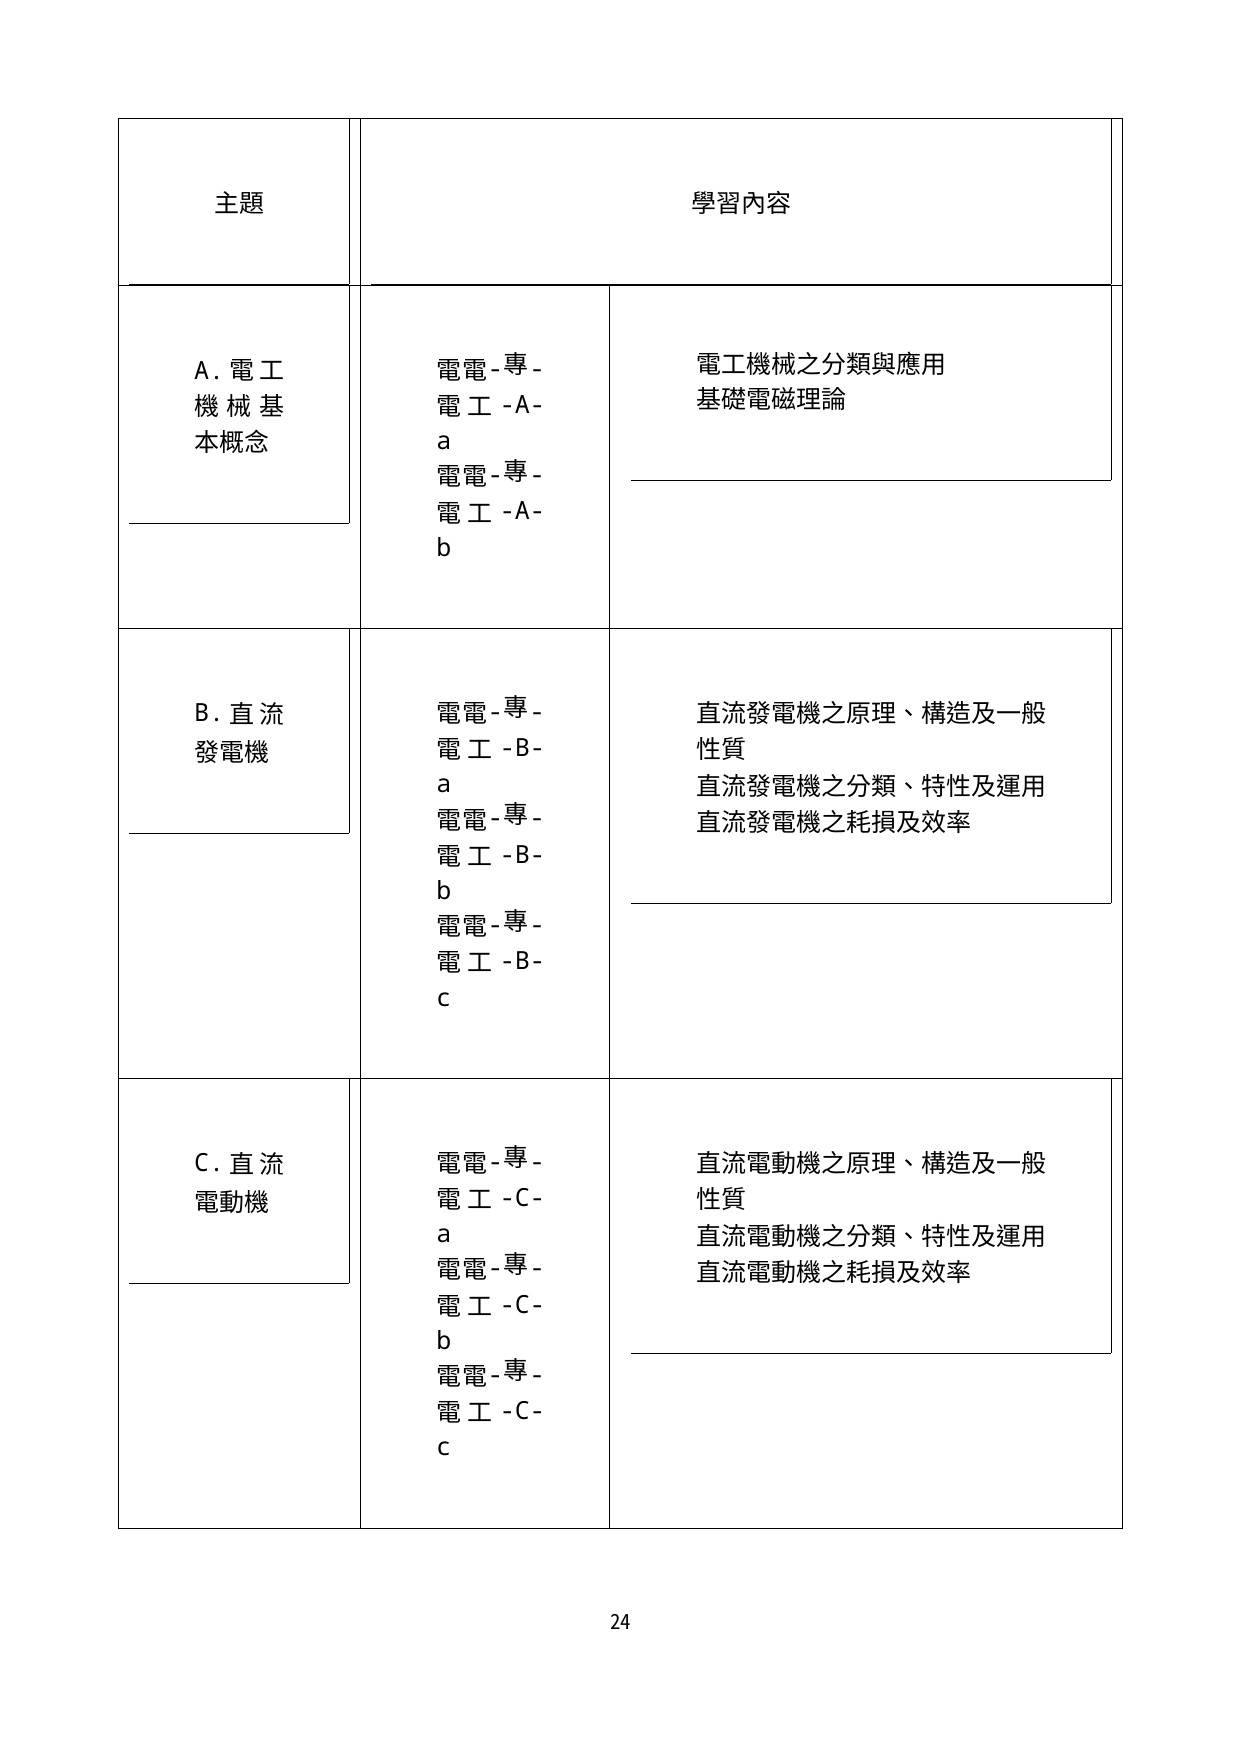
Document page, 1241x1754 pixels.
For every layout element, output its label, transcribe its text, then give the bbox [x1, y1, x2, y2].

table_cell 電電-專-電工-C-a 電電-專-電工-C-b 電電-專-電工-C-c [361, 1079, 609, 1528]
table_cell A.電工機械基本概念 [119, 286, 360, 628]
table_cell C.直流電動機 [119, 1079, 360, 1528]
table_cell [610, 1079, 620, 1528]
table_cell 電工機械之分類與應用 基礎電磁理論 [620, 286, 1122, 628]
table_cell [610, 286, 620, 628]
table_cell 直流電動機之原理、構造及一般性質 直流電動機之分類、特性及運用 直流電動機之耗損及效率 [620, 1079, 1122, 1528]
table_header 學習內容 [361, 119, 1111, 284]
table_cell 電電-專-電工-B-a 電電-專-電工-B-b 電電-專-電工-B-c [361, 629, 609, 1078]
table_cell B.直流發電機 [119, 629, 360, 1078]
table_header [350, 119, 360, 284]
table_cell 電電-專-電工-A-a 電電-專-電工-A-b [361, 286, 609, 628]
table_cell [610, 629, 620, 1078]
table_header 主題 [119, 119, 349, 284]
table_header [1112, 119, 1122, 284]
table_cell 直流發電機之原理、構造及一般性質 直流發電機之分類、特性及運用 直流發電機之耗損及效率 [620, 629, 1122, 1078]
